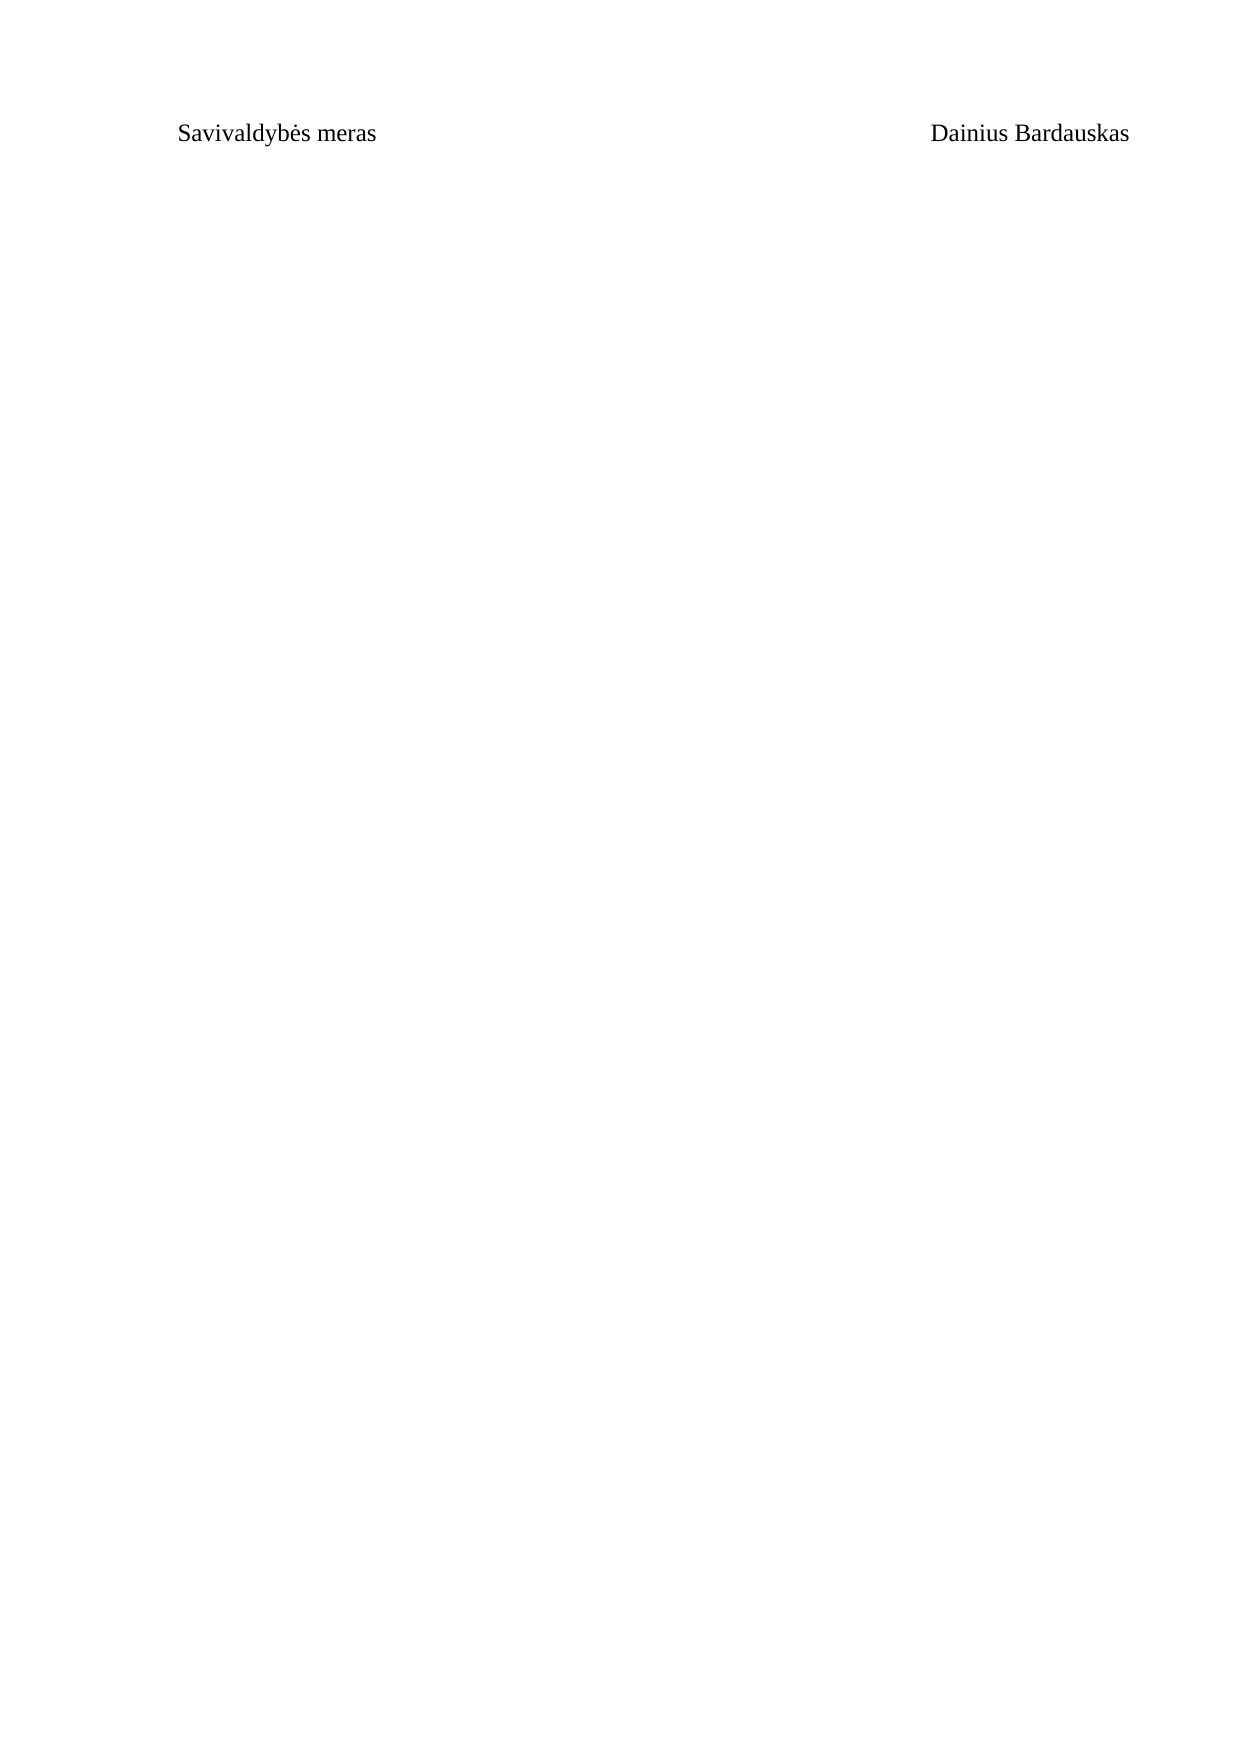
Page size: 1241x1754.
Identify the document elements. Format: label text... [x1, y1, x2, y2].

text Savivaldybės meras Dainius Bardauskas [177, 118, 1181, 147]
